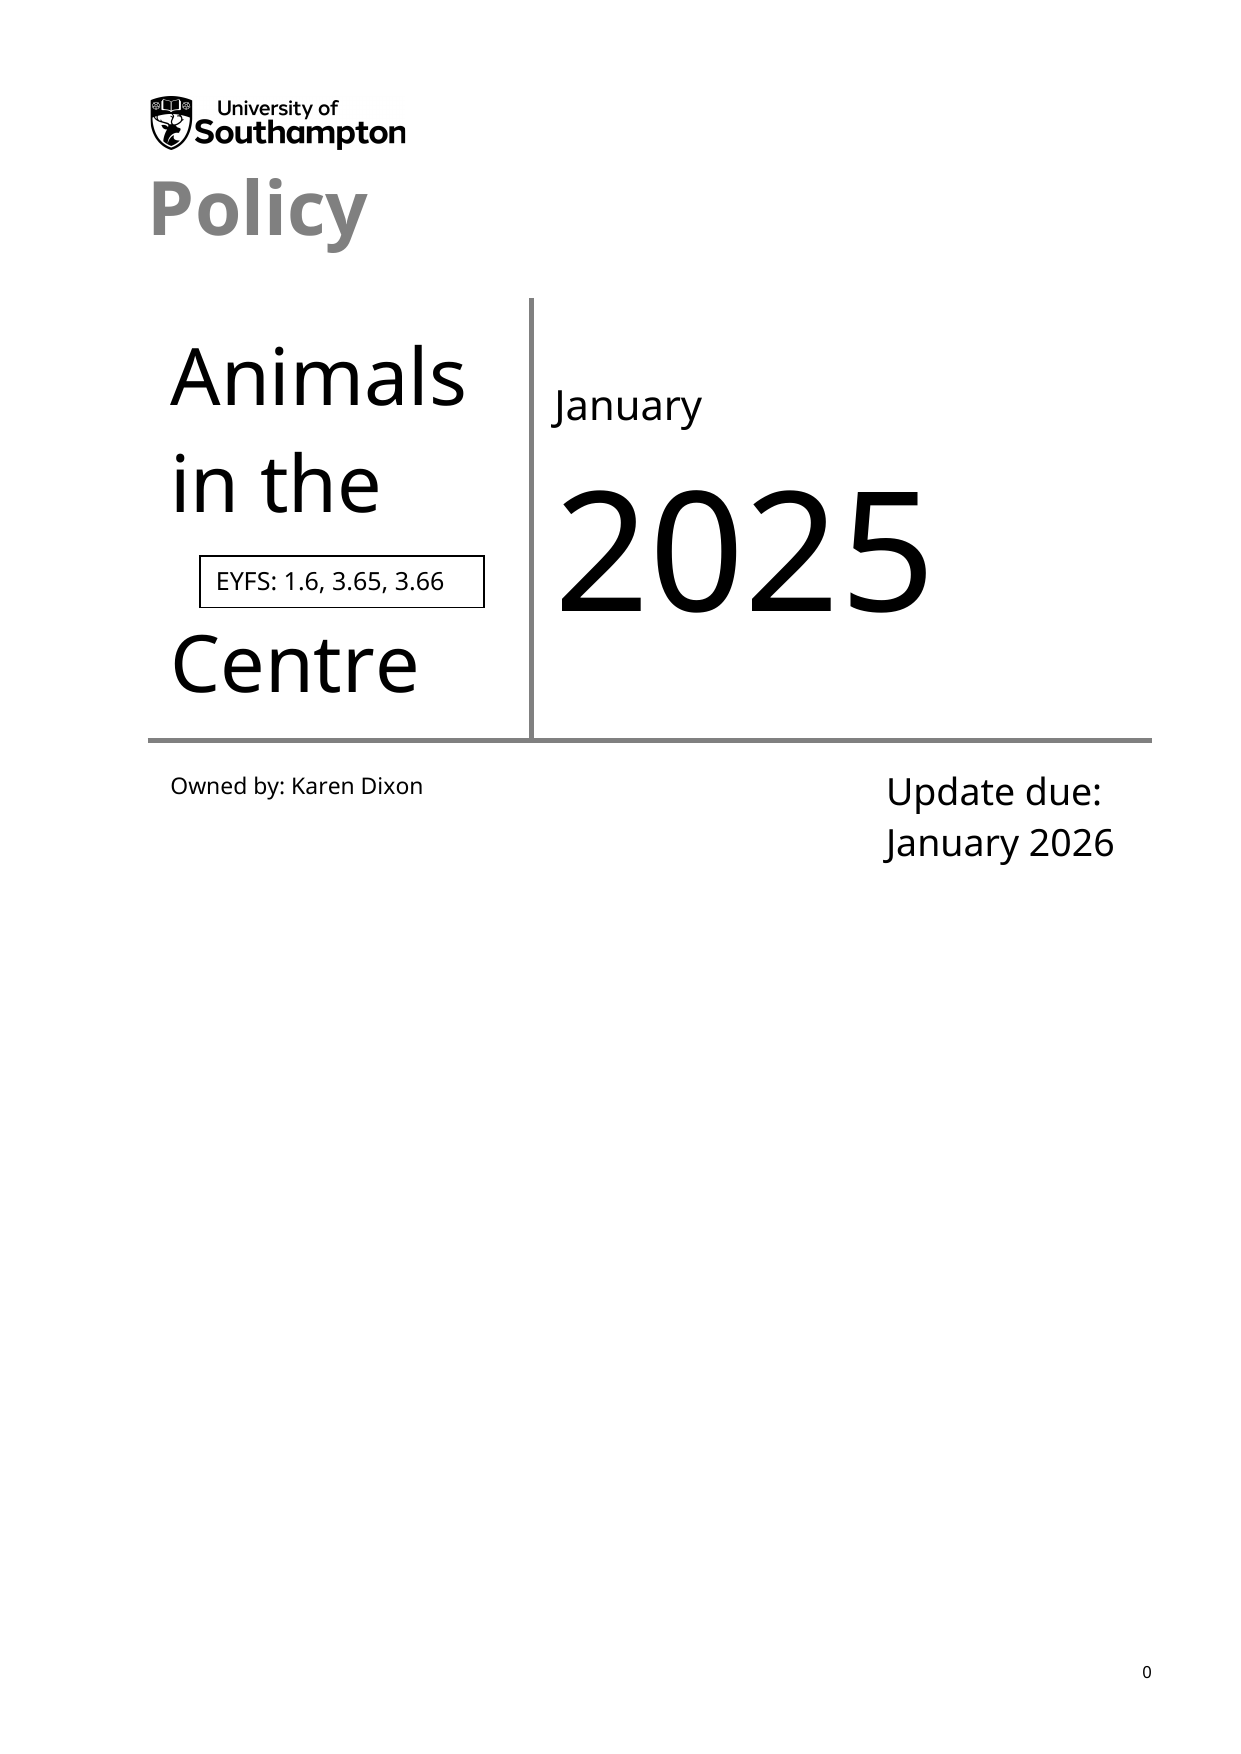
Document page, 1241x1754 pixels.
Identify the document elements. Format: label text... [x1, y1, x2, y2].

table_header January 2025 [534, 298, 1152, 738]
table_cell Owned by: Karen Dixon [148, 743, 863, 890]
table_cell Update due: January 2026 [863, 743, 1152, 890]
table_header Animals in the Centre [148, 298, 529, 738]
